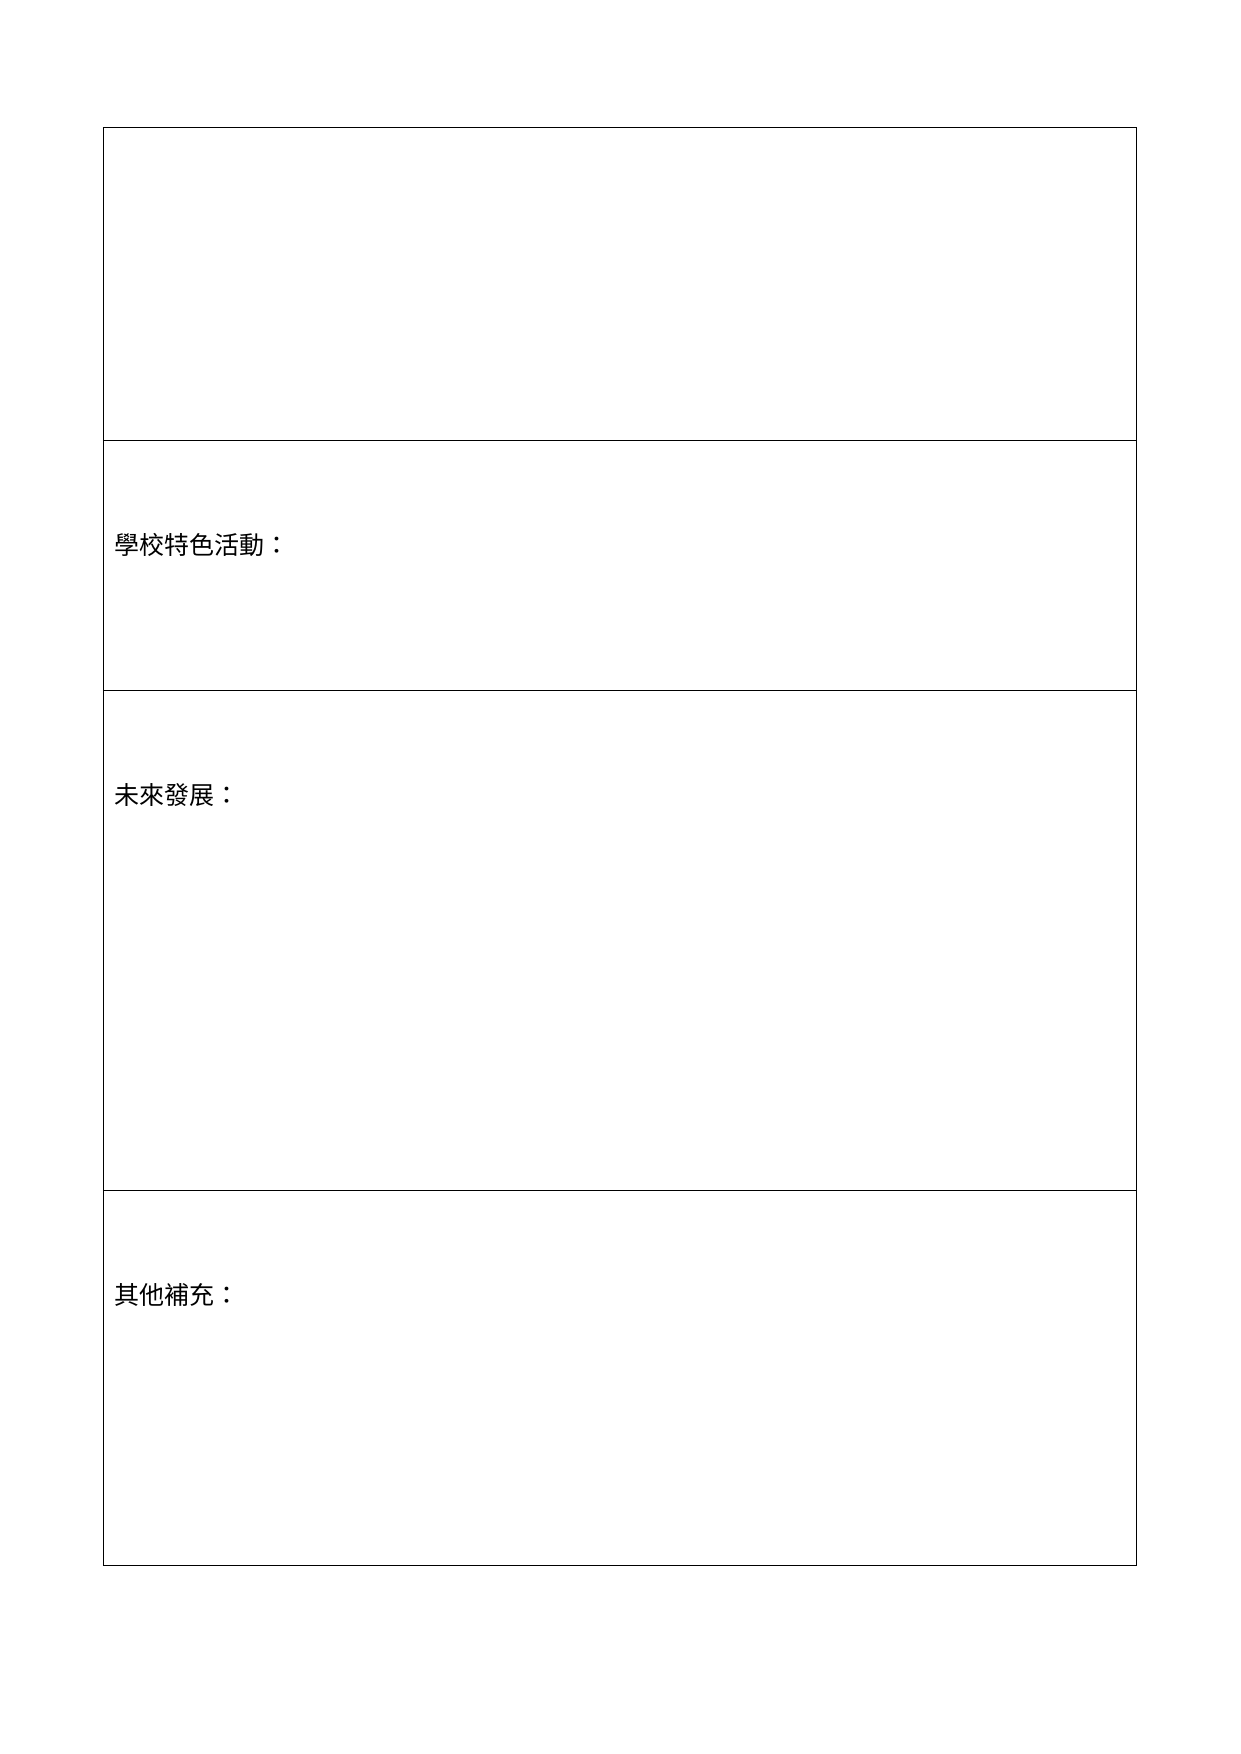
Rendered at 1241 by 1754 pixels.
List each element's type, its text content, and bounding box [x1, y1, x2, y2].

table_cell 未來發展： [104, 691, 1136, 1189]
table_cell 學校特色活動： [104, 441, 1136, 689]
table_cell 其他補充： [104, 1191, 1136, 1564]
table_cell [104, 128, 1136, 439]
